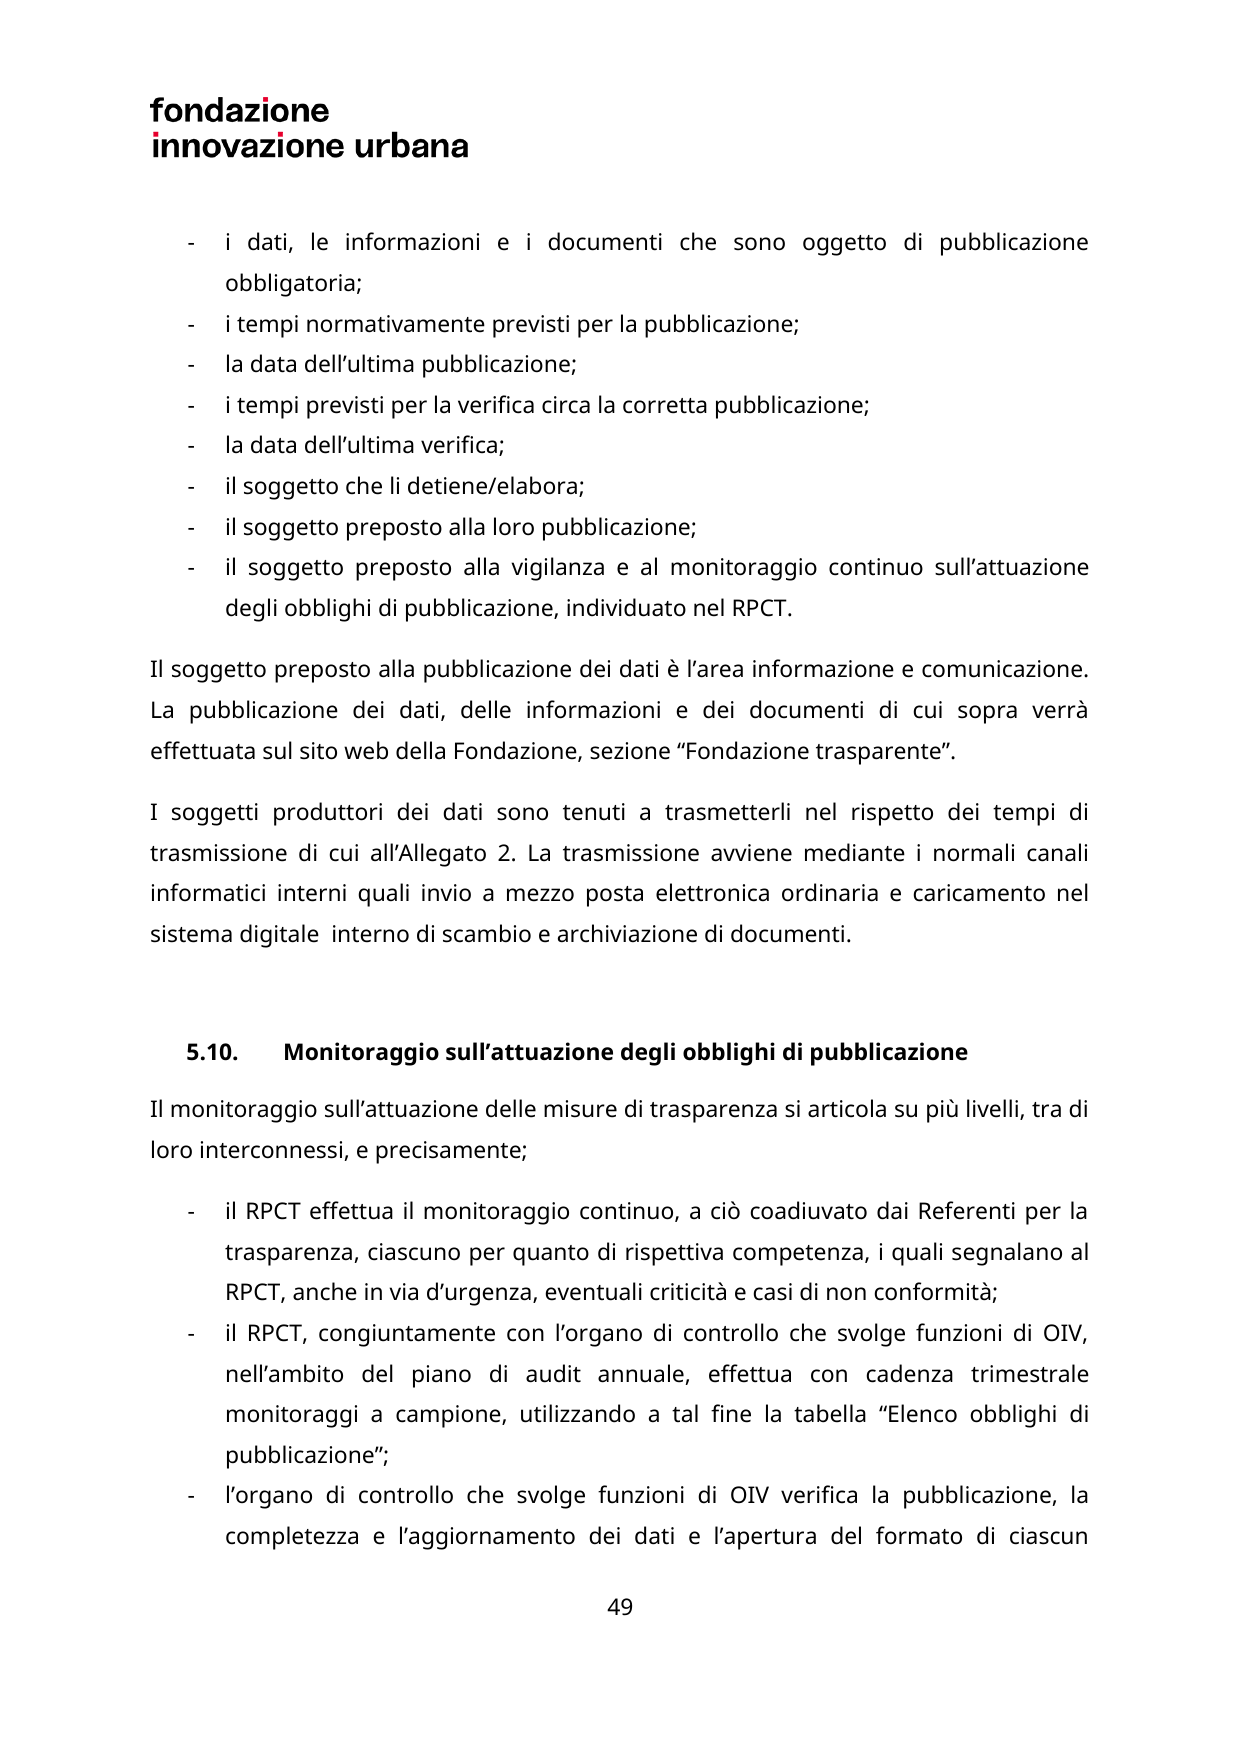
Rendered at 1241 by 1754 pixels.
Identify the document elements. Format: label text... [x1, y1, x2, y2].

text I soggetti produttori dei dati sono tenuti a trasmetterli nel rispetto dei tempi di trasmissione di cui all’Allegato 2. La trasmissione avviene mediante i normali canali informatici interni quali invio a mezzo posta elettronica ordinaria e caricamento nel sistema digitale interno di scambio e archiviazione di documenti. [150, 796, 1090, 949]
list il soggetto che li detiene/elabora; [187, 470, 1090, 501]
list il soggetto preposto alla loro pubblicazione; [187, 511, 1090, 542]
list il RPCT, congiuntamente con l’organo di controllo che svolge funzioni di OIV, nell’ambito del piano di audit annuale, effettua con cadenza trimestrale monitoraggi a campione, utilizzando a tal fine la tabella “Elenco obblighi di pubblicazione”; [187, 1317, 1090, 1470]
list la data dell’ultima pubblicazione; [187, 348, 1090, 379]
text Il soggetto preposto alla pubblicazione dei dati è l’area informazione e comunicazione. La pubblicazione dei dati, delle informazioni e dei documenti di cui sopra verrà effettuata sul sito web della Fondazione, sezione “Fondazione trasparente”. [150, 653, 1090, 766]
list il soggetto preposto alla vigilanza e al monitoraggio continuo sull’attuazione degli obblighi di pubblicazione, individuato nel RPCT. [187, 551, 1090, 623]
list la data dell’ultima verifica; [187, 429, 1090, 461]
list i tempi normativamente previsti per la pubblicazione; [187, 307, 1090, 339]
list l’organo di controllo che svolge funzioni di OIV verifica la pubblicazione, la completezza e l’aggiornamento dei dati e l’apertura del formato di ciascun [187, 1479, 1090, 1551]
text Il monitoraggio sull’attuazione delle misure di trasparenza si articola su più livelli, tra di loro interconnessi, e precisamente; [150, 1093, 1090, 1165]
picture [150, 75, 1083, 175]
list i tempi previsti per la verifica circa la corretta pubblicazione; [187, 389, 1090, 420]
list i dati, le informazioni e i documenti che sono oggetto di pubblicazione obbligatoria; [187, 226, 1090, 298]
list Monitoraggio sull’attuazione degli obblighi di pubblicazione [238, 1036, 1090, 1067]
list il RPCT effettua il monitoraggio continuo, a ciò coadiuvato dai Referenti per la trasparenza, ciascuno per quanto di rispettiva competenza, i quali segnalano al RPCT, anche in via d’urgenza, eventuali criticità e casi di non conformità; [187, 1195, 1090, 1307]
